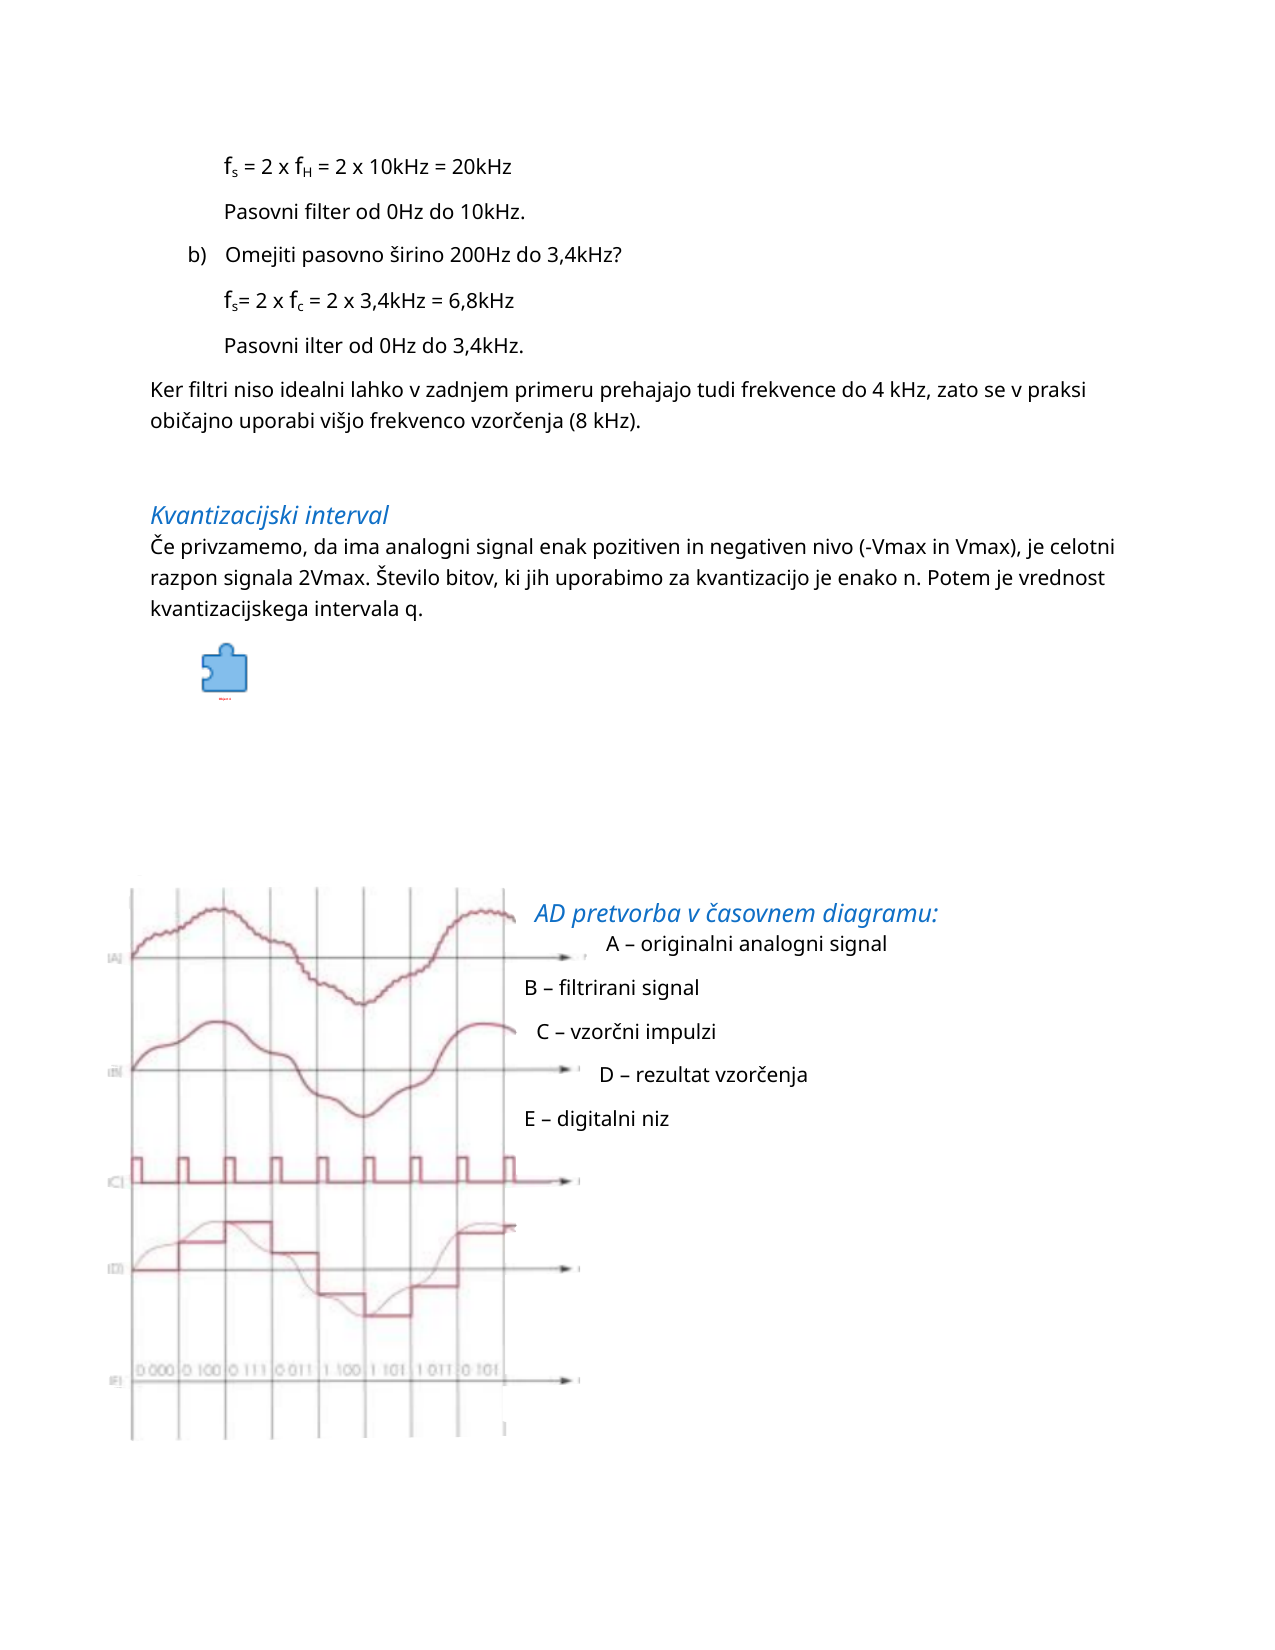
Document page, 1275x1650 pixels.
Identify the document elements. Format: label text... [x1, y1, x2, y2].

text A – originalni analogni signal [506, 929, 1125, 958]
list Omejiti pasovno širino 200Hz do 3,4kHz? [187, 241, 1125, 269]
text Če privzamemo, da ima analogni signal enak pozitiven in negativen nivo (-Vmax in Vmax), je celotni razpon signala 2Vmax. Število bitov, ki jih uporabimo za kvantizacijo je enako n. Potem je vrednost kvantizacijskega intervala q. [150, 532, 1125, 623]
text Pasovni filter od 0Hz do 10kHz. [224, 197, 1125, 225]
text C – vzorčni impulzi [506, 1017, 1125, 1045]
text E – digitalni niz [506, 1104, 1125, 1133]
text Pasovni ilter od 0Hz do 3,4kHz. [224, 331, 1125, 360]
picture [107, 875, 587, 1442]
text B – filtrirani signal [506, 973, 1125, 1001]
text D – rezultat vzorčenja [506, 1061, 1125, 1089]
text fs = 2 x fH = 2 x 10kHz = 20kHz [224, 150, 1125, 181]
text Ker filtri niso idealni lahko v zadnjem primeru prehajajo tudi frekvence do 4 kHz, zato se v praksi običajno uporabi višjo frekvenco vzorčenja (8 kHz). [150, 375, 1125, 435]
text fs= 2 x fc = 2 x 3,4kHz = 6,8kHz [224, 284, 1125, 316]
subtitle AD pretvorba v časovnem diagramu: [506, 895, 1125, 929]
subtitle Kvantizacijski interval [150, 498, 1125, 532]
